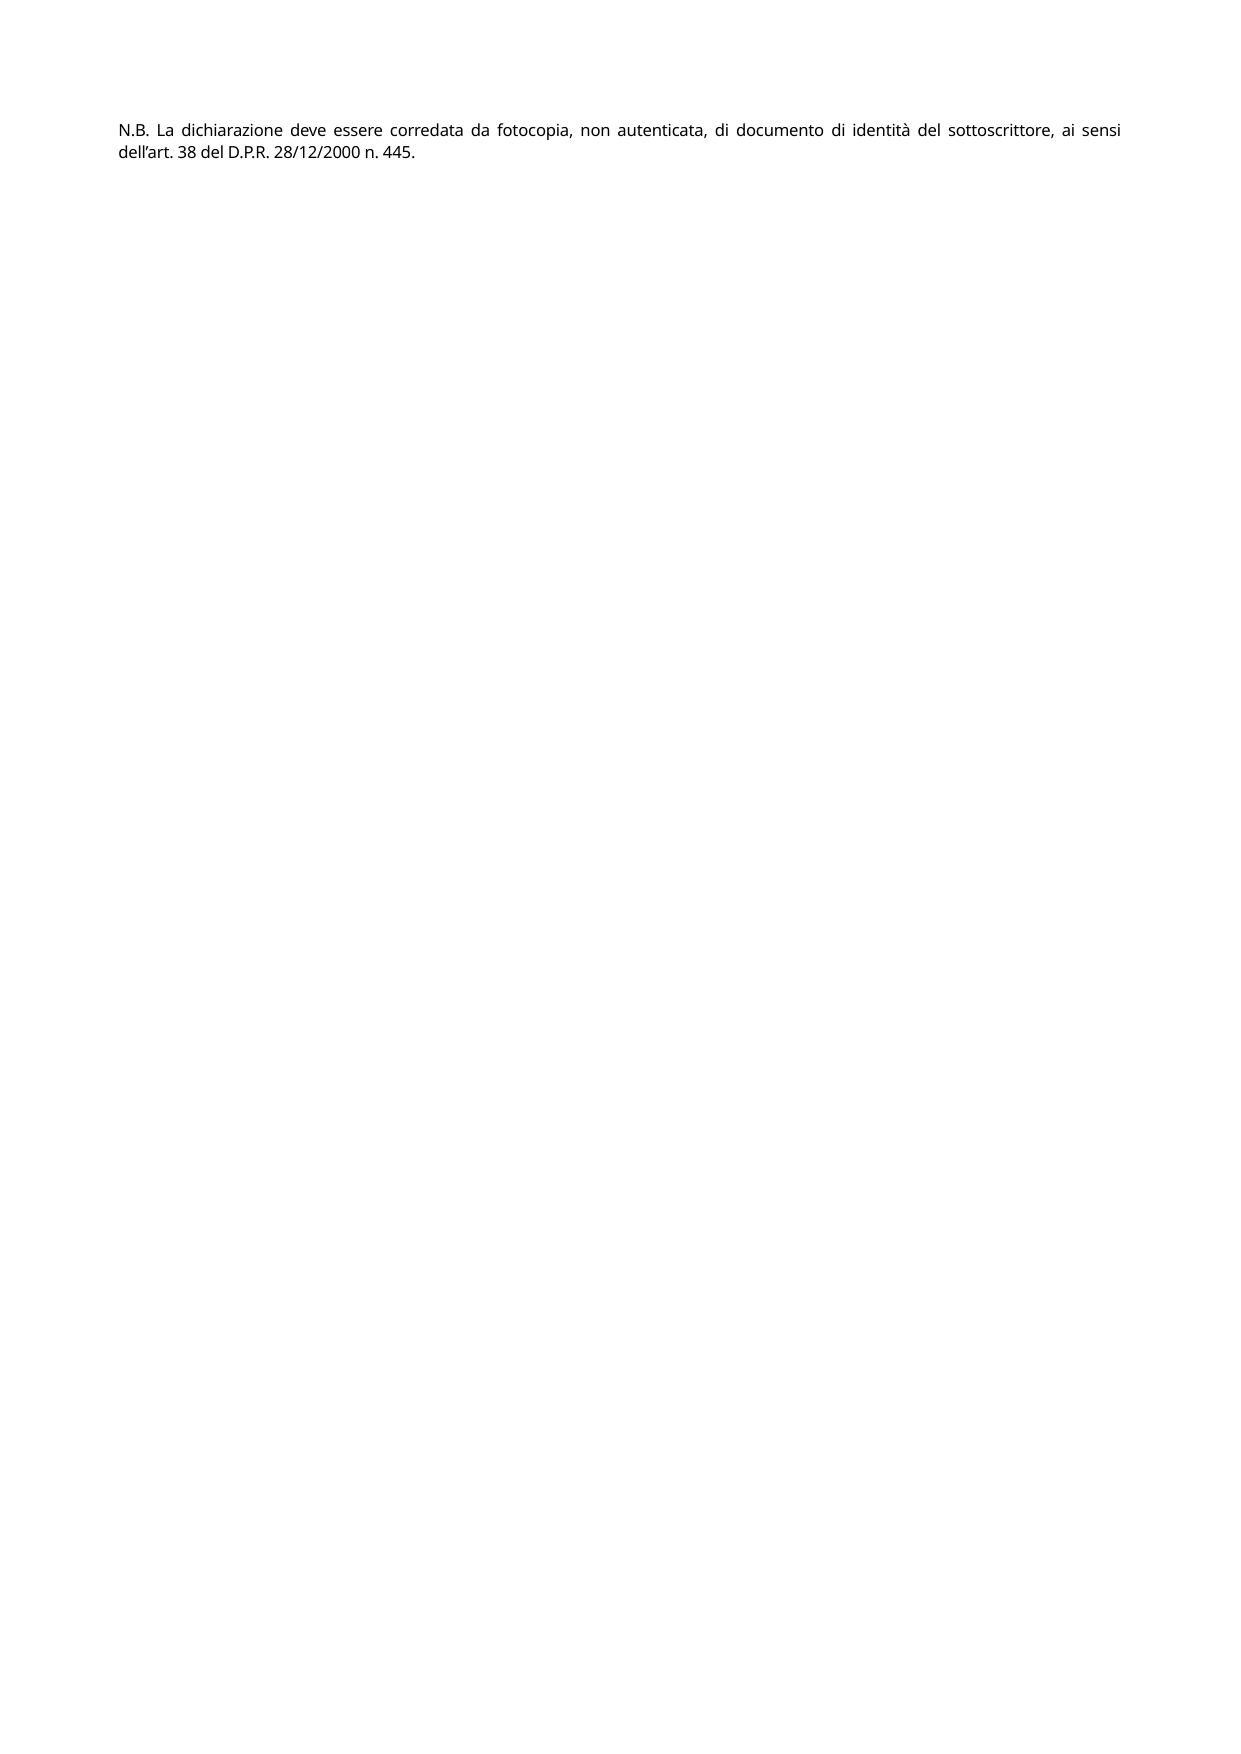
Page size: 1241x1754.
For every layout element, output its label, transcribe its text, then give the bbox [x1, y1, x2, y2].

text N.B. La dichiarazione deve essere corredata da fotocopia, non autenticata, di documento di identità del sottoscrittore, ai sensi dell’art. 38 del D.P.R. 28/12/2000 n. 445. [118, 118, 1122, 163]
